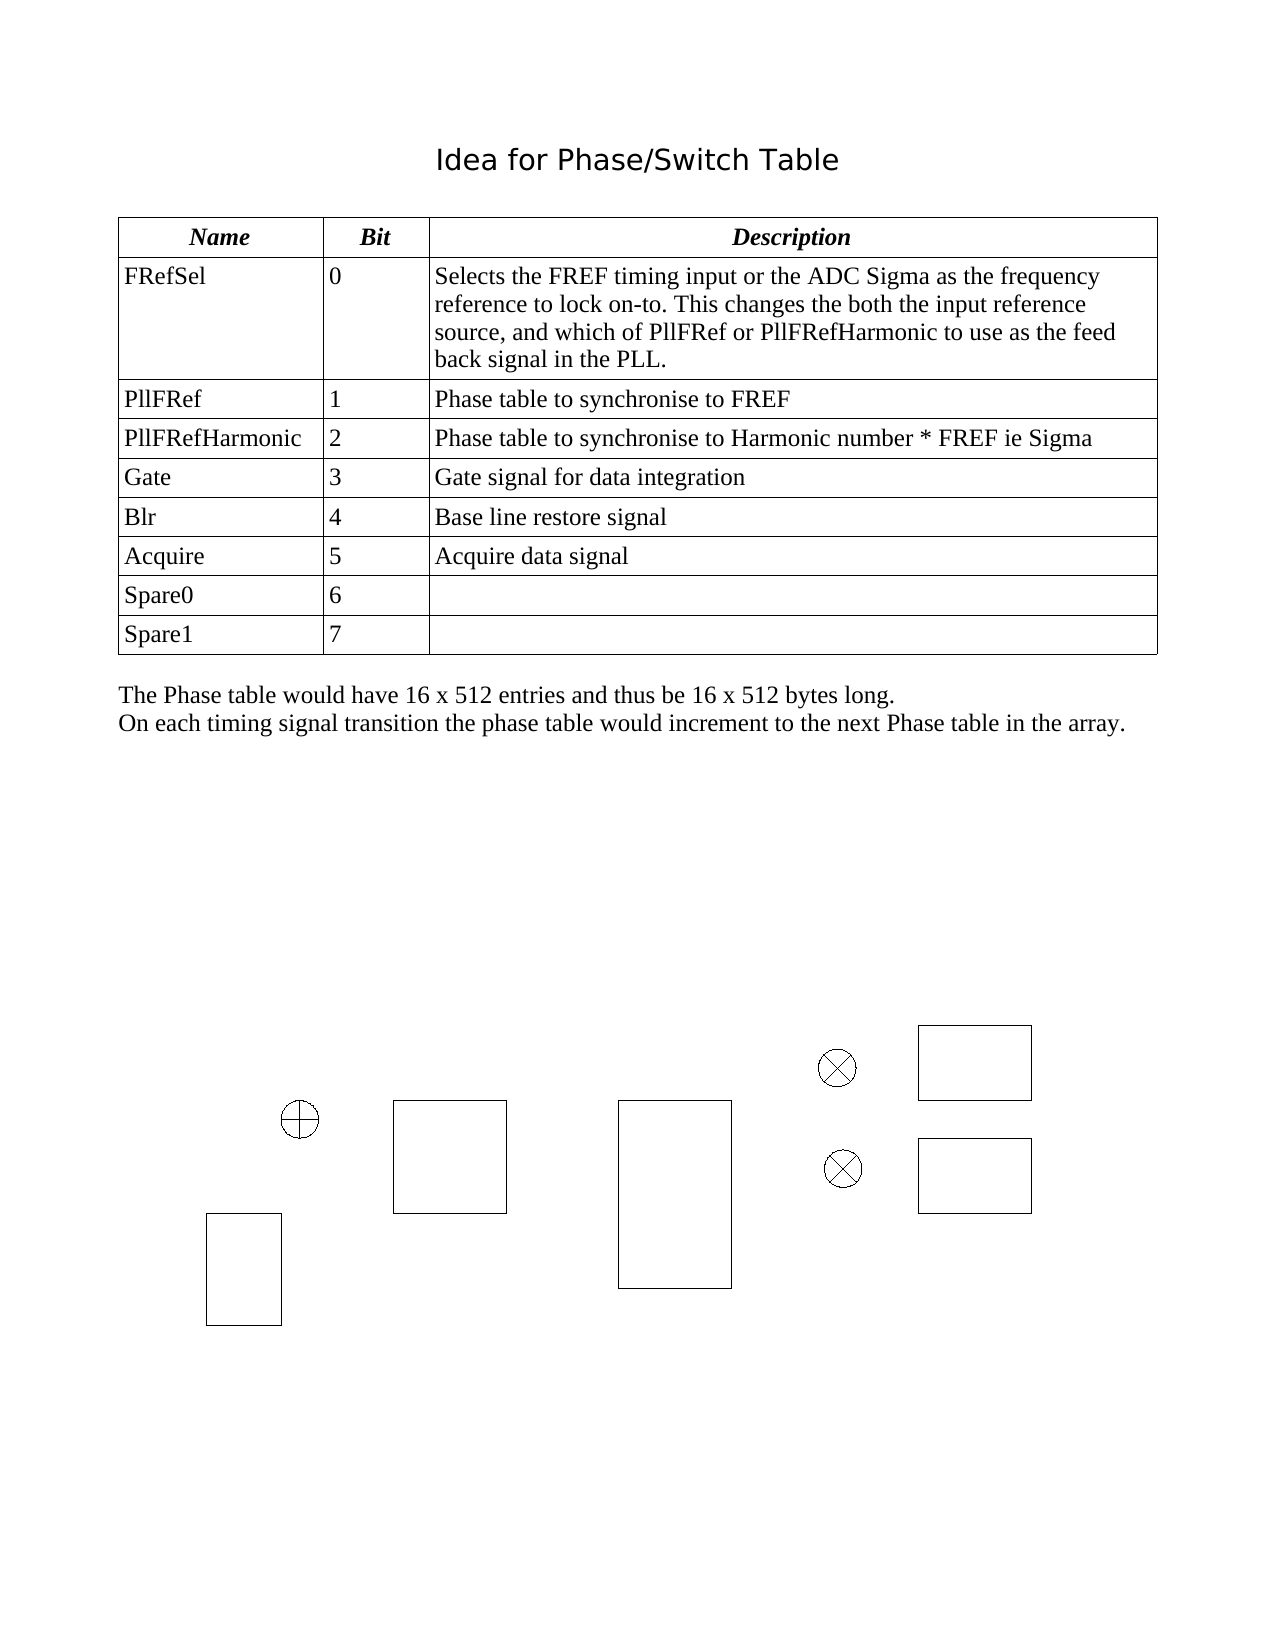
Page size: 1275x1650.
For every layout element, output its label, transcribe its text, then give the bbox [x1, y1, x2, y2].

table_cell 6 [324, 576, 429, 614]
table_cell Gate signal for data integration [430, 459, 1157, 497]
table_cell Base line restore signal [430, 498, 1157, 536]
text The Phase table would have 16 x 512 entries and thus be 16 x 512 bytes long. [118, 682, 1157, 709]
table_cell Acquire data signal [430, 537, 1157, 575]
table_cell 7 [324, 616, 429, 654]
table_cell Phase table to synchronise to FREF [430, 380, 1157, 418]
table_header Name [119, 218, 323, 257]
table_cell PllFRefHarmonic [119, 419, 323, 457]
table_cell FRefSel [119, 258, 323, 379]
table_cell Phase table to synchronise to Harmonic number * FREF ie Sigma [430, 419, 1157, 457]
table_cell Acquire [119, 537, 323, 575]
table_cell [430, 616, 1157, 654]
table_cell Spare1 [119, 616, 323, 654]
subtitle Idea for Phase/Switch Table [118, 143, 1157, 177]
text On each timing signal transition the phase table would increment to the next Phase table in the array. [118, 709, 1157, 737]
table_header Bit [324, 218, 429, 257]
table_cell [430, 576, 1157, 614]
table_cell 0 [324, 258, 429, 379]
table_cell Spare0 [119, 576, 323, 614]
table_cell 5 [324, 537, 429, 575]
table_cell Selects the FREF timing input or the ADC Sigma as the frequency reference to lock on-to. This changes the both the input reference source, and which of PllFRef or PllFRefHarmonic to use as the feed back signal in the PLL. [430, 258, 1157, 379]
table_cell 2 [324, 419, 429, 457]
table_cell Gate [119, 459, 323, 497]
table_cell 3 [324, 459, 429, 497]
table_cell Blr [119, 498, 323, 536]
table_cell 1 [324, 380, 429, 418]
table_cell PllFRef [119, 380, 323, 418]
table_cell 4 [324, 498, 429, 536]
table_header Description [430, 218, 1157, 257]
